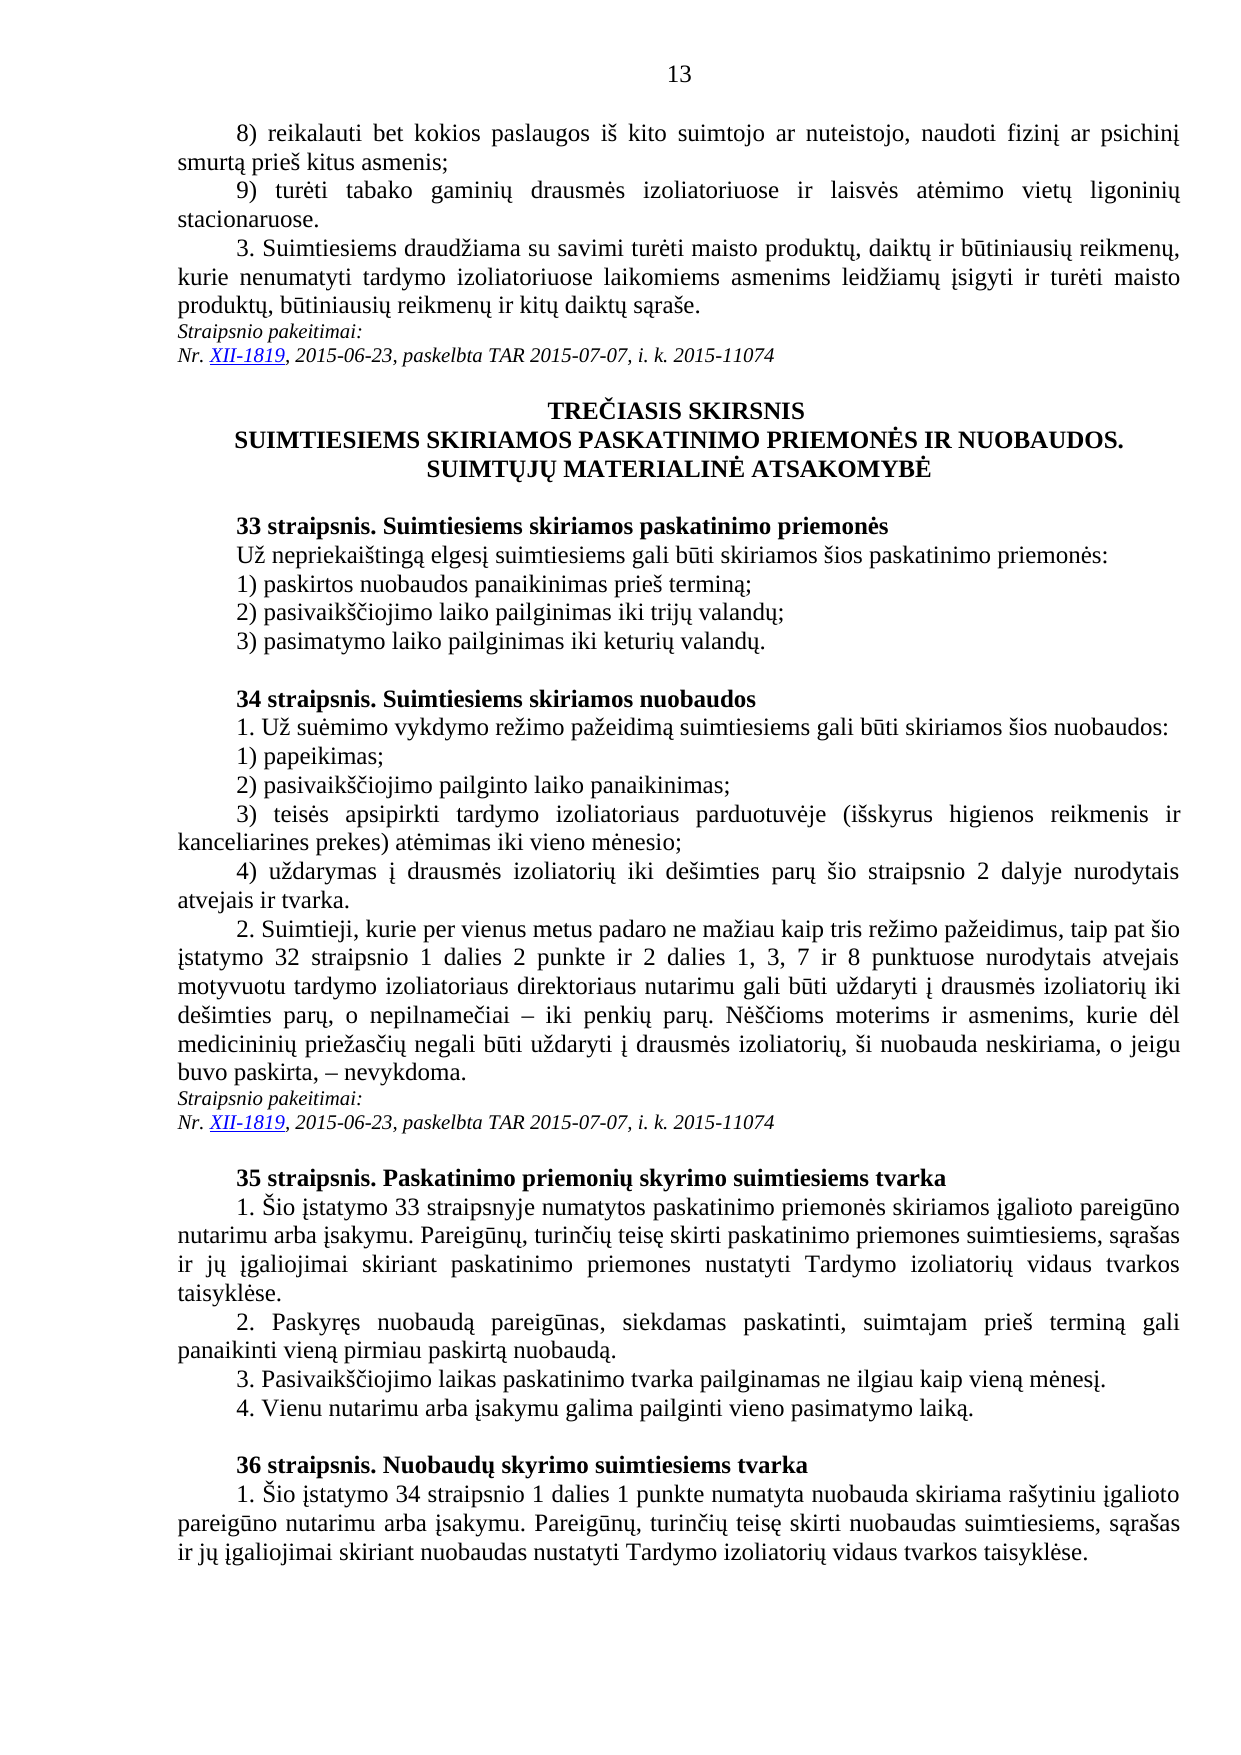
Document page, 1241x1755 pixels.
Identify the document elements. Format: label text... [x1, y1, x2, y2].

text 2. Paskyręs nuobaudą pareigūnas, siekdamas paskatinti, suimtajam prieš terminą gali panaikinti vieną pirmiau paskirtą nuobaudą. [177, 1307, 1181, 1364]
text 2) pasivaikščiojimo pailginto laiko panaikinimas; [177, 770, 1181, 799]
text 1. Šio įstatymo 34 straipsnio 1 dalies 1 punkte numatyta nuobauda skiriama rašytiniu įgalioto pareigūno nutarimu arba įsakymu. Pareigūnų, turinčių teisę skirti nuobaudas suimtiesiems, sąrašas ir jų įgaliojimai skiriant nuobaudas nustatyti Tardymo izoliatorių vidaus tvarkos taisyklėse. [177, 1479, 1181, 1566]
text TREČIASIS SKIRSNIS [177, 396, 1181, 425]
text 3. Suimtiesiems draudžiama su savimi turėti maisto produktų, daiktų ir būtiniausių reikmenų, kurie nenumatyti tardymo izoliatoriuose laikomiems asmenims leidžiamų įsigyti ir turėti maisto produktų, būtiniausių reikmenų ir kitų daiktų sąraše. [177, 233, 1181, 319]
text 3) teisės apsipirkti tardymo izoliatoriaus parduotuvėje (išskyrus higienos reikmenis ir kanceliarines prekes) atėmimas iki vieno mėnesio; [177, 799, 1181, 856]
text 2. Suimtieji, kurie per vienus metus padaro ne mažiau kaip tris režimo pažeidimus, taip pat šio įstatymo 32 straipsnio 1 dalies 2 punkte ir 2 dalies 1, 3, 7 ir 8 punktuose nurodytais atvejais motyvuotu tardymo izoliatoriaus direktoriaus nutarimu gali būti uždaryti į drausmės izoliatorių iki dešimties parų, o nepilnamečiai – iki penkių parų. Nėščioms moterims ir asmenims, kurie dėl medicininių priežasčių negali būti uždaryti į drausmės izoliatorių, ši nuobauda neskiriama, o jeigu buvo paskirta, – nevykdoma. [177, 914, 1181, 1086]
text 1) papeikimas; [177, 741, 1181, 770]
text 33 straipsnis. Suimtiesiems skiriamos paskatinimo priemonės [177, 511, 1181, 540]
text 4. Vienu nutarimu arba įsakymu galima pailginti vieno pasimatymo laiką. [177, 1393, 1181, 1422]
text Nr. XII-1819, 2015-06-23, paskelbta TAR 2015-07-07, i. k. 2015-11074 [177, 1110, 1181, 1134]
text 2) pasivaikščiojimo laiko pailginimas iki trijų valandų; [177, 597, 1181, 626]
text SUIMTIESIEMS SKIRIAMOS PASKATINIMO PRIEMONĖS IR NUOBAUDOS. SUIMTŲJŲ MATERIALINĖ ATSAKOMYBĖ [177, 425, 1181, 482]
text 36 straipsnis. Nuobaudų skyrimo suimtiesiems tvarka [177, 1451, 1181, 1479]
text Už nepriekaištingą elgesį suimtiesiems gali būti skiriamos šios paskatinimo priemonės: [177, 540, 1181, 569]
text 35 straipsnis. Paskatinimo priemonių skyrimo suimtiesiems tvarka [177, 1163, 1181, 1192]
text Straipsnio pakeitimai: [177, 319, 1181, 343]
text 1. Šio įstatymo 33 straipsnyje numatytos paskatinimo priemonės skiriamos įgalioto pareigūno nutarimu arba įsakymu. Pareigūnų, turinčių teisę skirti paskatinimo priemones suimtiesiems, sąrašas ir jų įgaliojimai skiriant paskatinimo priemones nustatyti Tardymo izoliatorių vidaus tvarkos taisyklėse. [177, 1192, 1181, 1307]
text 4) uždarymas į drausmės izoliatorių iki dešimties parų šio straipsnio 2 dalyje nurodytais atvejais ir tvarka. [177, 856, 1181, 914]
text 1) paskirtos nuobaudos panaikinimas prieš terminą; [177, 569, 1181, 597]
text 34 straipsnis. Suimtiesiems skiriamos nuobaudos [177, 684, 1181, 712]
text Straipsnio pakeitimai: [177, 1086, 1181, 1110]
text 8) reikalauti bet kokios paslaugos iš kito suimtojo ar nuteistojo, naudoti fizinį ar psichinį smurtą prieš kitus asmenis; [177, 118, 1181, 176]
text 9) turėti tabako gaminių drausmės izoliatoriuose ir laisvės atėmimo vietų ligoninių stacionaruose. [177, 176, 1181, 233]
text 3. Pasivaikščiojimo laikas paskatinimo tvarka pailginamas ne ilgiau kaip vieną mėnesį. [177, 1364, 1181, 1393]
text 1. Už suėmimo vykdymo režimo pažeidimą suimtiesiems gali būti skiriamos šios nuobaudos: [177, 712, 1181, 741]
text Nr. XII-1819, 2015-06-23, paskelbta TAR 2015-07-07, i. k. 2015-11074 [177, 343, 1181, 367]
text 3) pasimatymo laiko pailginimas iki keturių valandų. [177, 626, 1181, 655]
